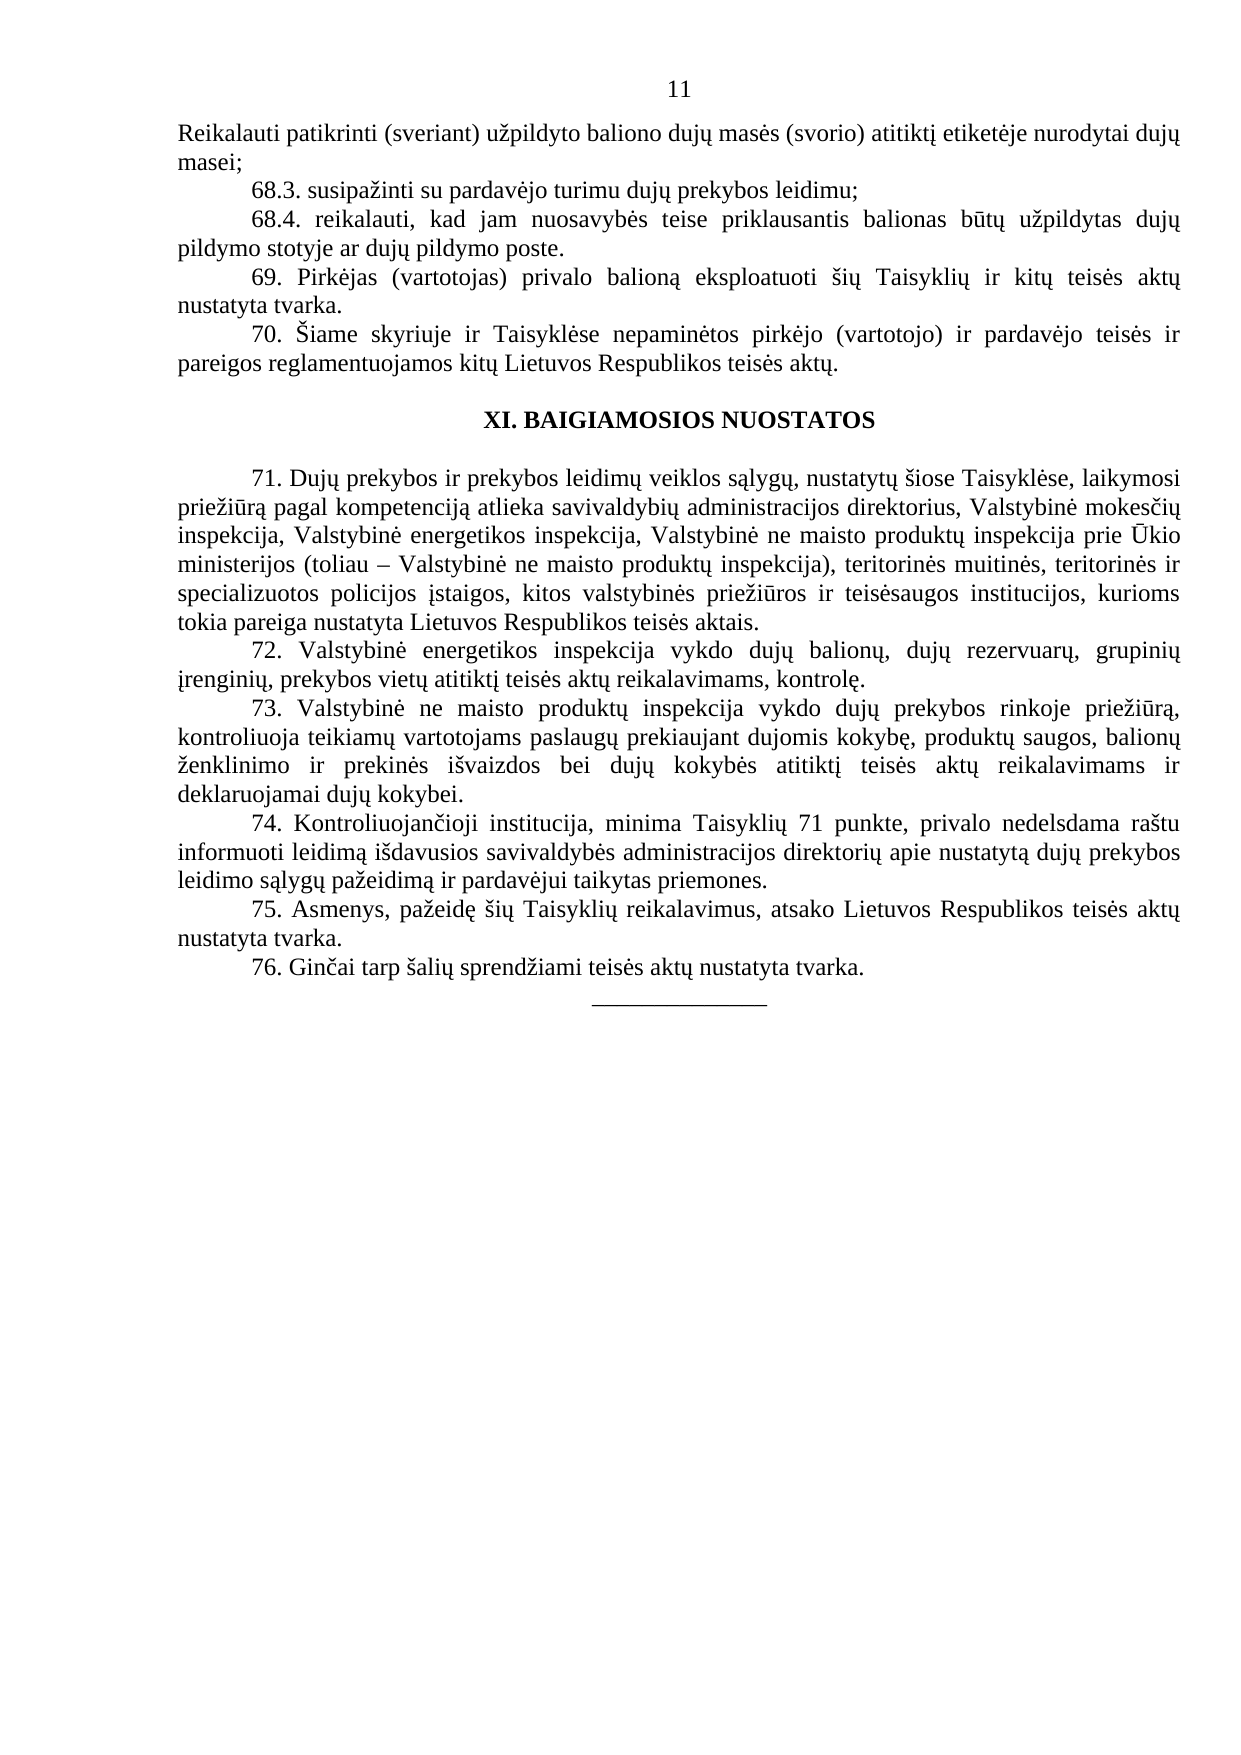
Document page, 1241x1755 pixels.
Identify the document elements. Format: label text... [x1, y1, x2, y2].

text 73. Valstybinė ne maisto produktų inspekcija vykdo dujų prekybos rinkoje priežiūrą, kontroliuoja teikiamų vartotojams paslaugų prekiaujant dujomis kokybę, produktų saugos, balionų ženklinimo ir prekinės išvaizdos bei dujų kokybės atitiktį teisės aktų reikalavimams ir deklaruojamai dujų kokybei. [177, 693, 1181, 808]
text 76. Ginčai tarp šalių sprendžiami teisės aktų nustatyta tvarka. [177, 952, 1181, 981]
text 68.3. susipažinti su pardavėjo turimu dujų prekybos leidimu; [177, 176, 1181, 204]
text 75. Asmenys, pažeidę šių Taisyklių reikalavimus, atsako Lietuvos Respublikos teisės aktų nustatyta tvarka. [177, 894, 1181, 952]
text XI. BAIGIAMOSIOS NUOSTATOS [177, 406, 1181, 434]
text Reikalauti patikrinti (sveriant) užpildyto baliono dujų masės (svorio) atitiktį etiketėje nurodytai dujų masei; [177, 118, 1181, 176]
text 72. Valstybinė energetikos inspekcija vykdo dujų balionų, dujų rezervuarų, grupinių įrenginių, prekybos vietų atitiktį teisės aktų reikalavimams, kontrolę. [177, 636, 1181, 693]
text 74. Kontroliuojančioji institucija, minima Taisyklių 71 punkte, privalo nedelsdama raštu informuoti leidimą išdavusios savivaldybės administracijos direktorių apie nustatytą dujų prekybos leidimo sąlygų pažeidimą ir pardavėjui taikytas priemones. [177, 808, 1181, 894]
text ______________ [177, 981, 1181, 1009]
text 69. Pirkėjas (vartotojas) privalo balioną eksploatuoti šių Taisyklių ir kitų teisės aktų nustatyta tvarka. [177, 262, 1181, 319]
text 71. Dujų prekybos ir prekybos leidimų veiklos sąlygų, nustatytų šiose Taisyklėse, laikymosi priežiūrą pagal kompetenciją atlieka savivaldybių administracijos direktorius, Valstybinė mokesčių inspekcija, Valstybinė energetikos inspekcija, Valstybinė ne maisto produktų inspekcija prie Ūkio ministerijos (toliau – Valstybinė ne maisto produktų inspekcija), teritorinės muitinės, teritorinės ir specializuotos policijos įstaigos, kitos valstybinės priežiūros ir teisėsaugos institucijos, kurioms tokia pareiga nustatyta Lietuvos Respublikos teisės aktais. [177, 463, 1181, 636]
text 68.4. reikalauti, kad jam nuosavybės teise priklausantis balionas būtų užpildytas dujų pildymo stotyje ar dujų pildymo poste. [177, 204, 1181, 262]
text 70. Šiame skyriuje ir Taisyklėse nepaminėtos pirkėjo (vartotojo) ir pardavėjo teisės ir pareigos reglamentuojamos kitų Lietuvos Respublikos teisės aktų. [177, 319, 1181, 377]
